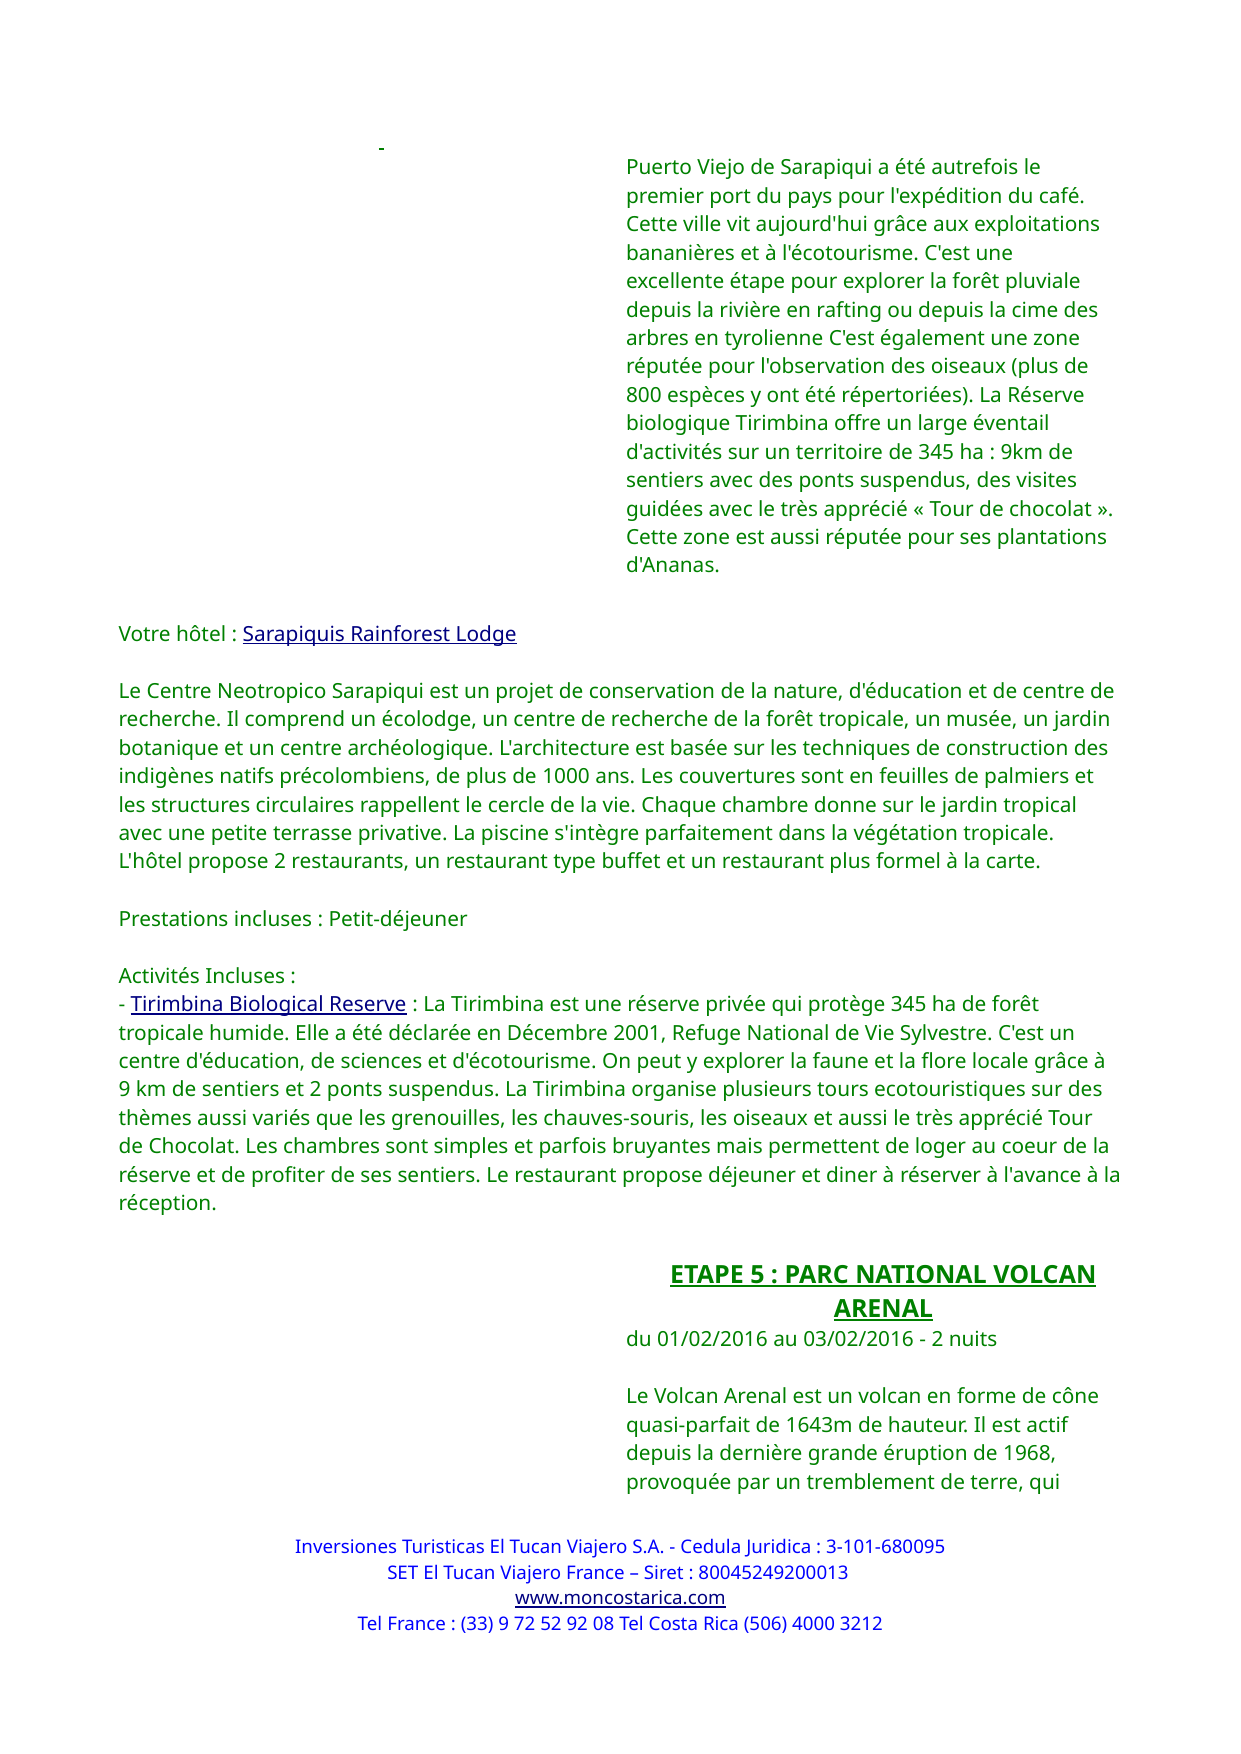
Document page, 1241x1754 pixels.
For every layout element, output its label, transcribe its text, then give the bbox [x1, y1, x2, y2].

table_header Puerto Viejo de Sarapiqui a été autrefois le premier port du pays pour l'expédition du café. Cette ville vit aujourd'hui grâce aux exploitations bananières et à l'écotourisme. C'est une excellente étape pour explorer la forêt pluviale depuis la rivière en rafting ou depuis la cime des arbres en tyrolienne C'est également une zone réputée pour l'observation des oiseaux (plus de 800 espèces y ont été répertoriées). La Réserve biologique Tirimbina offre un large éventail d'activités sur un territoire de 345 ha : 9km de sentiers avec des ponts suspendus, des visites guidées avec le très apprécié « Tour de chocolat ». Cette zone est aussi réputée pour ses plantations d'Ananas. [620, 118, 1122, 585]
text Prestations incluses : Petit-déjeuner [118, 904, 1122, 932]
table_header [118, 1251, 620, 1501]
table_header ETAPE 5 : PARC NATIONAL VOLCAN ARENAL du 01/02/2016 au 03/02/2016 - 2 nuits Le Volcan Arenal est un volcan en forme de cône quasi-parfait de 1643m de hauteur. Il est actif depuis la dernière grande éruption de 1968, provoquée par un tremblement de terre, qui [620, 1251, 1122, 1501]
text Votre hôtel : Sarapiquis Rainforest Lodge [118, 619, 1122, 647]
table_header [118, 118, 620, 585]
text Activités Incluses : [118, 961, 1122, 989]
text Le Centre Neotropico Sarapiqui est un projet de conservation de la nature, d'éducation et de centre de recherche. Il comprend un écolodge, un centre de recherche de la forêt tropicale, un musée, un jardin botanique et un centre archéologique. L'architecture est basée sur les techniques de construction des indigènes natifs précolombiens, de plus de 1000 ans. Les couvertures sont en feuilles de palmiers et les structures circulaires rappellent le cercle de la vie. Chaque chambre donne sur le jardin tropical avec une petite terrasse privative. La piscine s'intègre parfaitement dans la végétation tropicale. L'hôtel propose 2 restaurants, un restaurant type buffet et un restaurant plus formel à la carte. [118, 676, 1122, 875]
text - Tirimbina Biological Reserve : La Tirimbina est une réserve privée qui protège 345 ha de forêt tropicale humide. Elle a été déclarée en Décembre 2001, Refuge National de Vie Sylvestre. C'est un centre d'éducation, de sciences et d'écotourisme. On peut y explorer la faune et la flore locale grâce à 9 km de sentiers et 2 ponts suspendus. La Tirimbina organise plusieurs tours ecotouristiques sur des thèmes aussi variés que les grenouilles, les chauves-souris, les oiseaux et aussi le très apprécié Tour de Chocolat. Les chambres sont simples et parfois bruyantes mais permettent de loger au coeur de la réserve et de profiter de ses sentiers. Le restaurant propose déjeuner et diner à réserver à l'avance à la réception. [118, 989, 1122, 1217]
